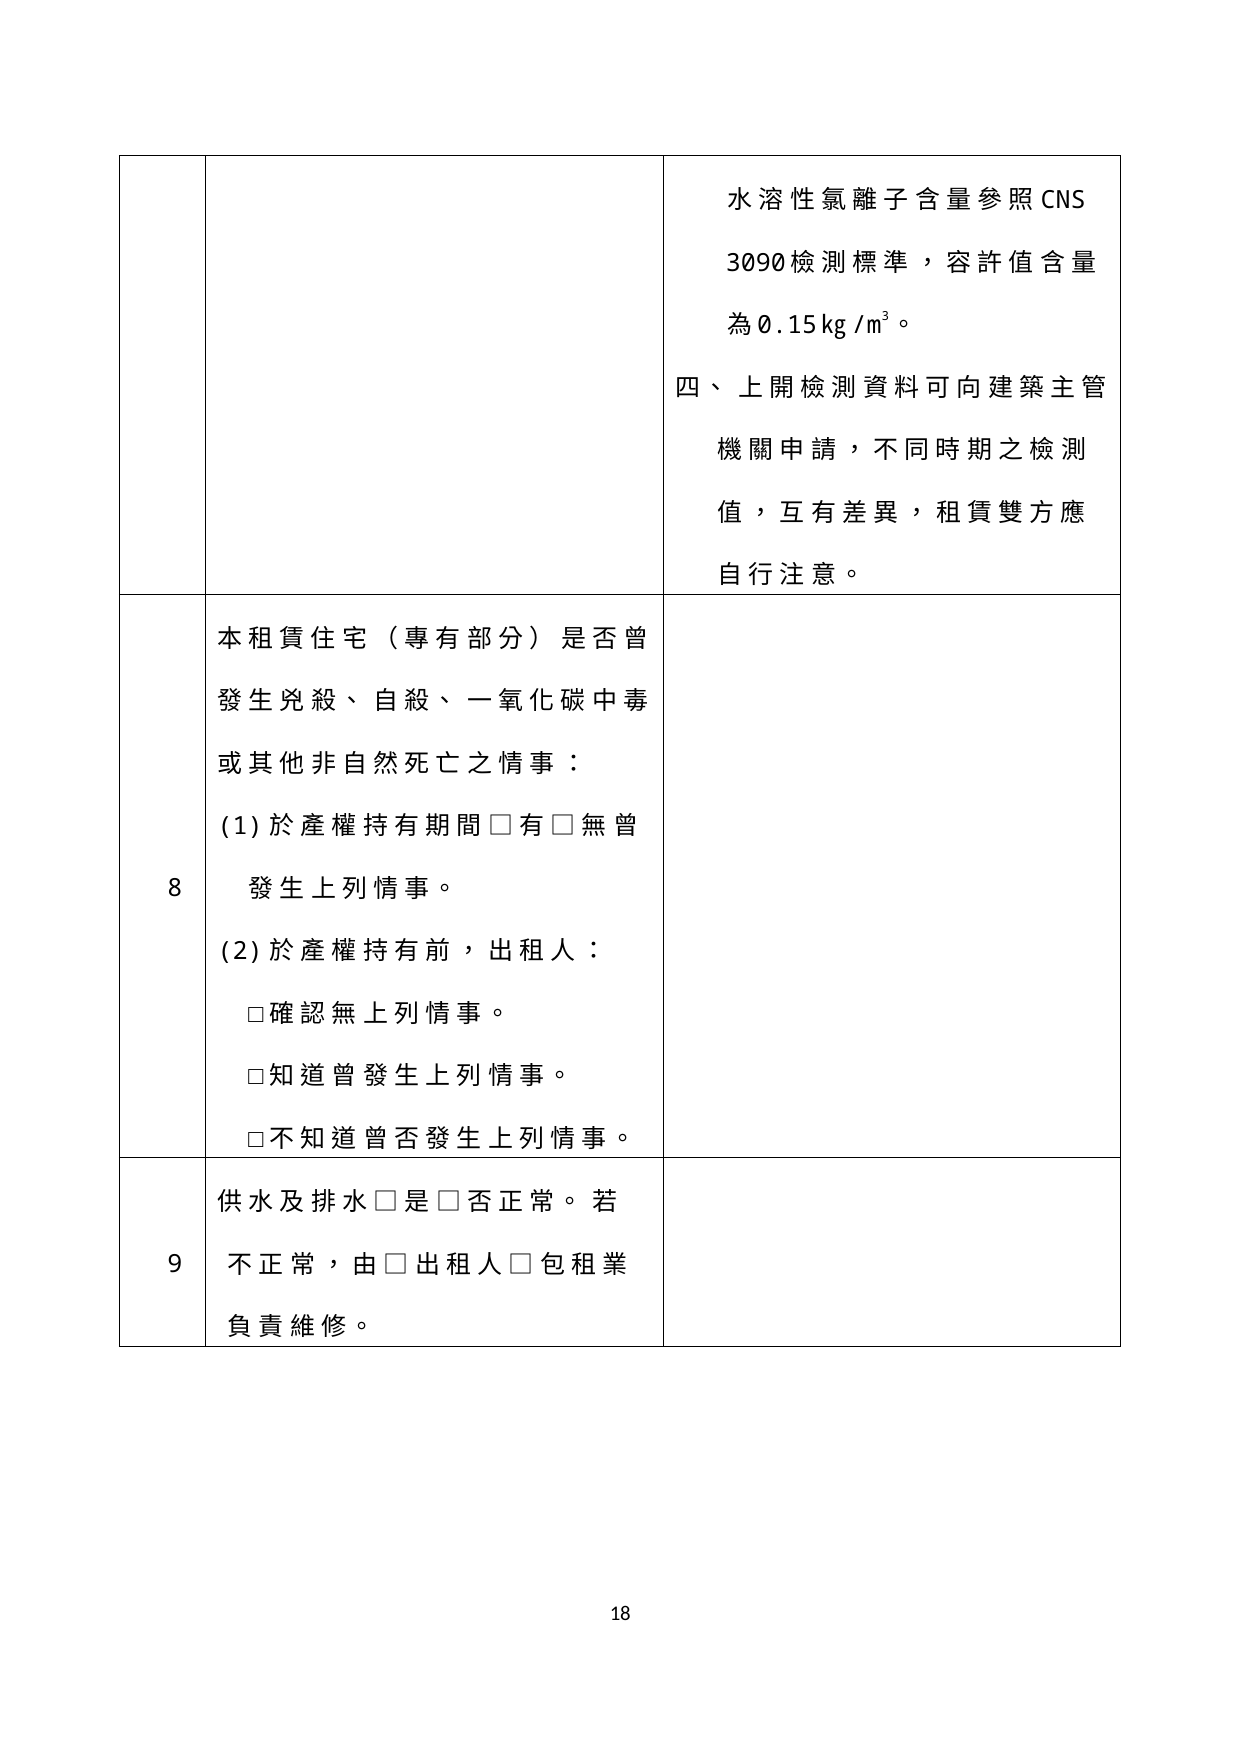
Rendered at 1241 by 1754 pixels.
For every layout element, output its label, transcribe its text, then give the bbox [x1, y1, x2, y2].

table_cell 8 [120, 595, 205, 1157]
table_cell 本租賃住宅（專有部分）是否曾發生兇殺、自殺、一氧化碳中毒或其他非自然死亡之情事： (1)於產權持有期間□有□無曾發生上列情事。 (2)於產權持有前，出租人： □確認無上列情事。 □知道曾發生上列情事。 □不知道曾否發生上列情事。 [206, 595, 663, 1157]
table_cell [206, 156, 663, 593]
table_cell [664, 595, 1120, 1157]
table_cell 供水及排水□是□否正常。若不正常，由□出租人□包租業負責維修。 [206, 1158, 663, 1346]
table_cell [664, 1158, 1120, 1346]
table_cell 一、八十四年六月三十日以前已建築完成之建築物，參照八十三年七月二十二日修訂公布之CNS 3090檢測標準，混凝土中最大水溶性氯離子含量(依水溶法)容許值為0.6㎏/m3。 二、八十四年七月一日至一百零四年一月十二日依建築法規申報施工勘驗之建築物，混凝土中最大水溶性氯離子含量參照CNS 3090檢測標準，容許值含量為0.3㎏/m3。 三、一百零四年一月十三日(含)以後依建築法規申報施工勘驗之建築物，混凝土中最大水溶性氯離子含量參照CNS 3090檢測標準，容許值含量為0.15㎏/m3。 四、上開檢測資料可向建築主管機關申請，不同時期之檢測值，互有差異，租賃雙方應自行注意。 [664, 156, 1120, 593]
table_cell 9 [120, 1158, 205, 1346]
table_cell [120, 156, 205, 593]
